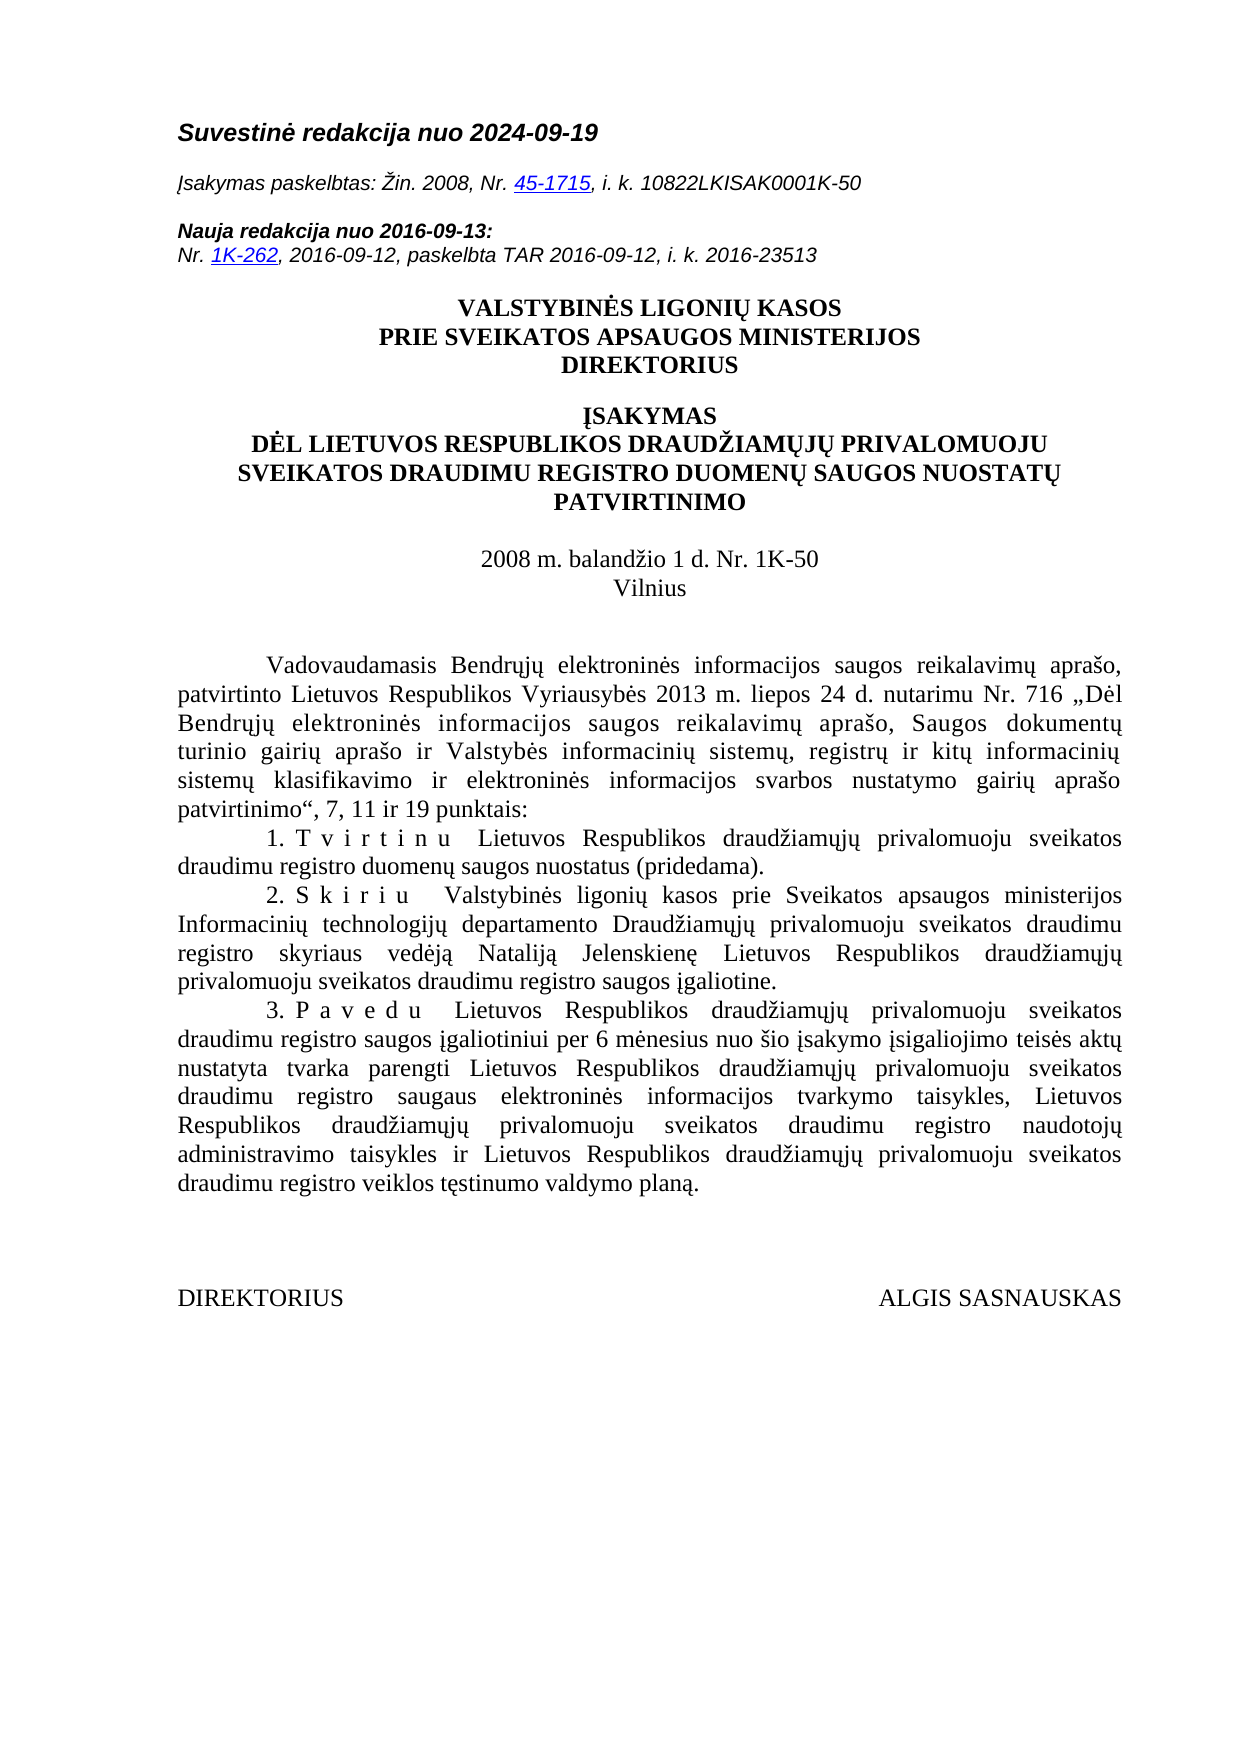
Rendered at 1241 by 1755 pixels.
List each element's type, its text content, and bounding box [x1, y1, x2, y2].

text Nr. 1K-262, 2016-09-12, paskelbta TAR 2016-09-12, i. k. 2016-23513 [177, 243, 1122, 267]
text 1. Tvirtinu Lietuvos Respublikos draudžiamųjų privalomuoju sveikatos draudimu registro duomenų saugos nuostatus (pridedama). [177, 823, 1122, 880]
text DĖL LIETUVOS RESPUBLIKOS DRAUDŽIAMŲJŲ PRIVALOMUOJU SVEIKATOS DRAUDIMU REGISTRO DUOMENŲ SAUGOS NUOSTATŲ PATVIRTINIMO [177, 429, 1122, 516]
text DIREKTORIUS ALGIS SASNAUSKAS [177, 1283, 1122, 1311]
text PRIE SVEIKATOS APSAUGOS MINISTERIJOS [177, 322, 1122, 351]
text Nauja redakcija nuo 2016-09-13: [177, 219, 1122, 243]
text ĮSAKYMAS [177, 401, 1122, 429]
text Suvestinė redakcija nuo 2024-09-19 [177, 118, 1122, 147]
text 3. Pavedu Lietuvos Respublikos draudžiamųjų privalomuoju sveikatos draudimu registro saugos įgaliotiniui per 6 mėnesius nuo šio įsakymo įsigaliojimo teisės aktų nustatyta tvarka parengti Lietuvos Respublikos draudžiamųjų privalomuoju sveikatos draudimu registro saugaus elektroninės informacijos tvarkymo taisykles, Lietuvos Respublikos draudžiamųjų privalomuoju sveikatos draudimu registro naudotojų administravimo taisykles ir Lietuvos Respublikos draudžiamųjų privalomuoju sveikatos draudimu registro veiklos tęstinumo valdymo planą. [177, 995, 1122, 1196]
text VALSTYBINĖS LIGONIŲ KASOS [177, 293, 1122, 322]
text 2. Skiriu Valstybinės ligonių kasos prie Sveikatos apsaugos ministerijos Informacinių technologijų departamento Draudžiamųjų privalomuoju sveikatos draudimu registro skyriaus vedėją Nataliją Jelenskienę Lietuvos Respublikos draudžiamųjų privalomuoju sveikatos draudimu registro saugos įgaliotine. [177, 880, 1122, 995]
text DIREKTORIUS [177, 351, 1122, 379]
text 2008 m. balandžio 1 d. Nr. 1K-50 [177, 544, 1122, 573]
text Įsakymas paskelbtas: Žin. 2008, Nr. 45-1715, i. k. 10822LKISAK0001K-50 [177, 171, 1122, 195]
text Vadovaudamasis Bendrųjų elektroninės informacijos saugos reikalavimų aprašo, patvirtinto Lietuvos Respublikos Vyriausybės 2013 m. liepos 24 d. nutarimu Nr. 716 „Dėl Bendrųjų elektroninės informacijos saugos reikalavimų aprašo, Saugos dokumentų turinio gairių aprašo ir Valstybės informacinių sistemų, registrų ir kitų informacinių sistemų klasifikavimo ir elektroninės informacijos svarbos nustatymo gairių aprašo patvirtinimo“, 7, 11 ir 19 punktais: [177, 650, 1122, 823]
text Vilnius [177, 573, 1122, 602]
